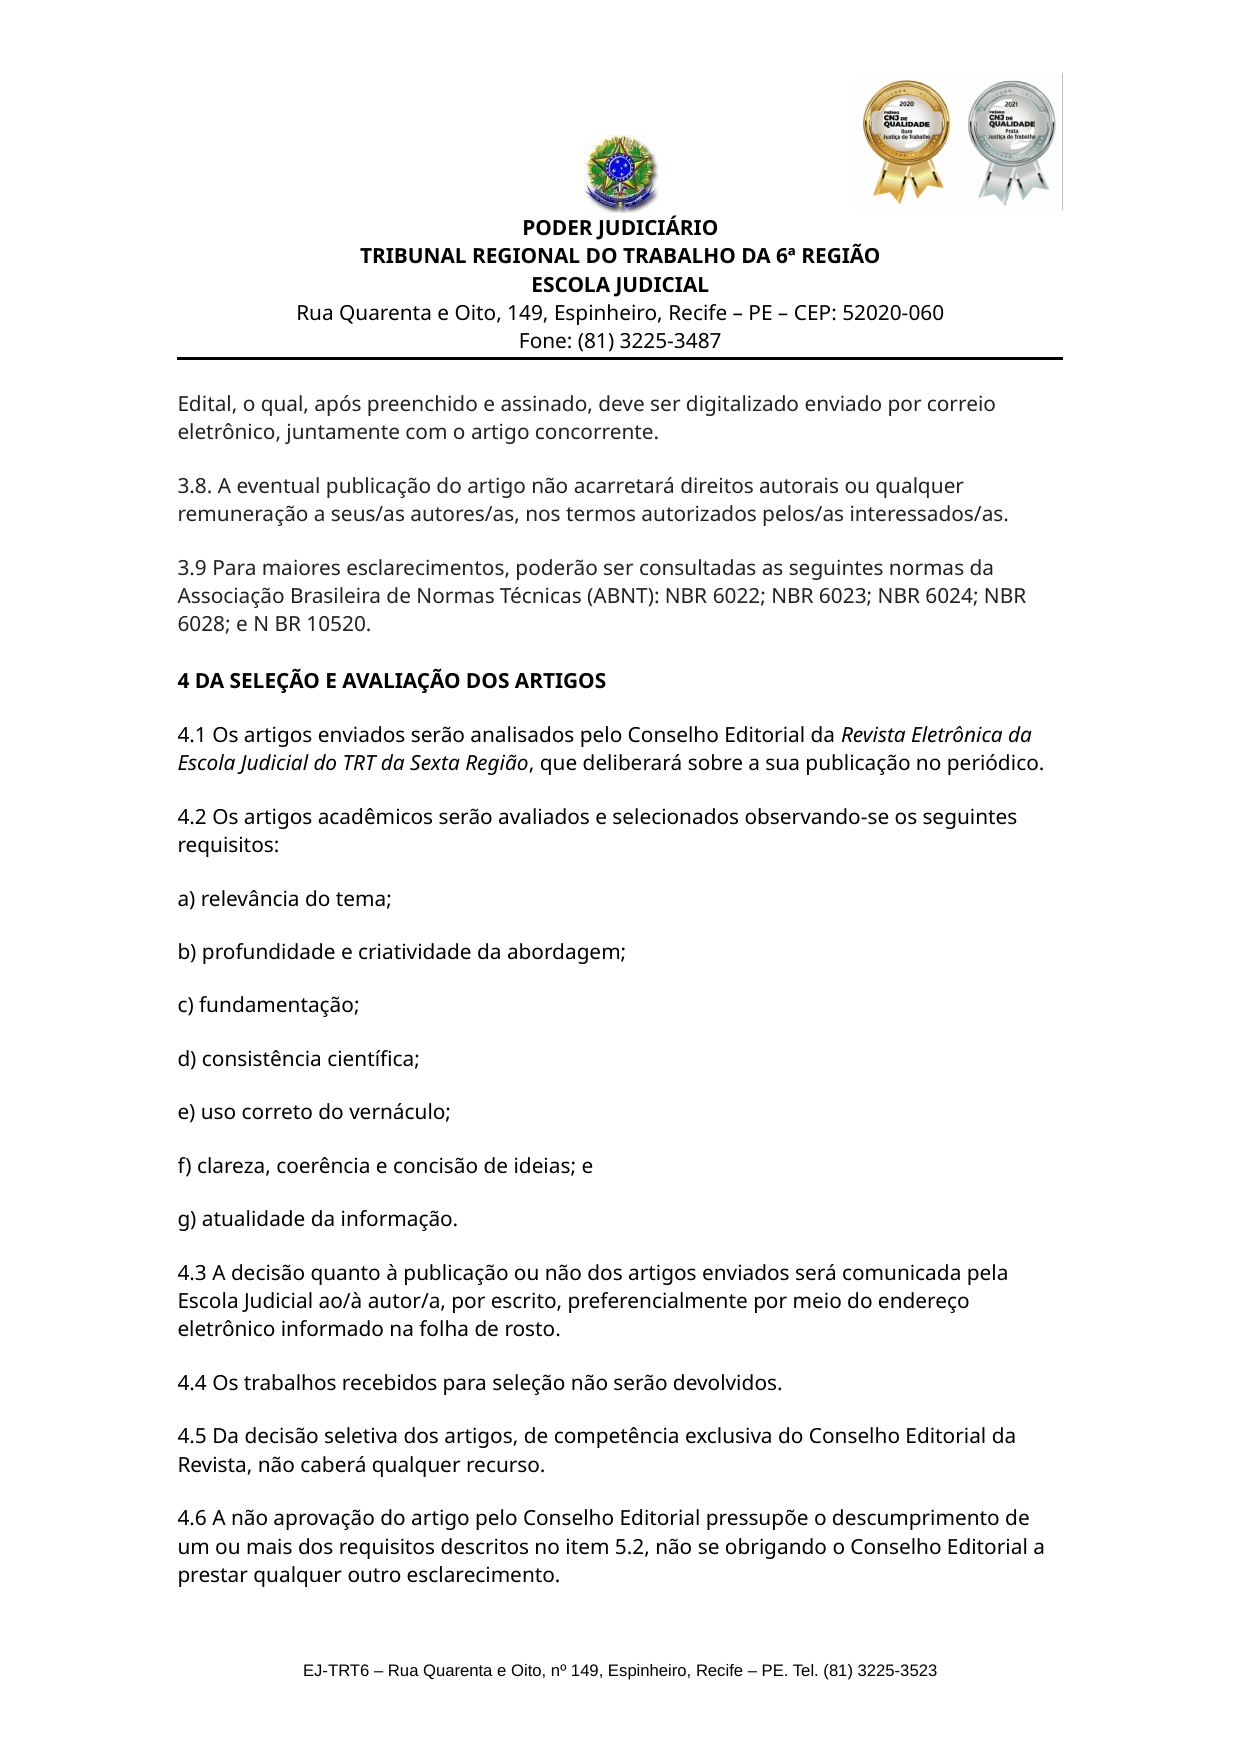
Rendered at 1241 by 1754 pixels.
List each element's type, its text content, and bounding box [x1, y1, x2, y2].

subtitle 4.2 Os artigos acadêmicos serão avaliados e selecionados observando-se os seguintes requisitos: [177, 802, 1063, 859]
subtitle f) clareza, coerência e concisão de ideias; e [177, 1151, 1063, 1179]
subtitle Edital, o qual, após preenchido e assinado, deve ser digitalizado enviado por correio eletrônico, juntamente com o artigo concorrente. [177, 389, 1063, 446]
subtitle a) relevância do tema; [177, 884, 1063, 912]
picture [853, 73, 1064, 213]
subtitle 4.4 Os trabalhos recebidos para seleção não serão devolvidos. [177, 1368, 1063, 1396]
subtitle 4.5 Da decisão seletiva dos artigos, de competência exclusiva do Conselho Editorial da Revista, não caberá qualquer recurso. [177, 1421, 1063, 1478]
subtitle d) consistência científica; [177, 1044, 1063, 1072]
subtitle 4.6 A não aprovação do artigo pelo Conselho Editorial pressupõe o descumprimento de um ou mais dos requisitos descritos no item 5.2, não se obrigando o Conselho Editorial a prestar qualquer outro esclarecimento. [177, 1503, 1063, 1589]
subtitle g) atualidade da informação. [177, 1204, 1063, 1233]
subtitle 3.8. A eventual publicação do artigo não acarretará direitos autorais ou qualquer remuneração a seus/as autores/as, nos termos autorizados pelos/as interessados/as. [177, 471, 1063, 528]
subtitle 4.1 Os artigos enviados serão analisados pelo Conselho Editorial da Revista Eletrônica da Escola Judicial do TRT da Sexta Região, que deliberará sobre a sua publicação no periódico. [177, 720, 1063, 777]
subtitle c) fundamentação; [177, 991, 1063, 1019]
picture [583, 135, 659, 213]
subtitle 4.3 A decisão quanto à publicação ou não dos artigos enviados será comunicada pela Escola Judicial ao/à autor/a, por escrito, preferencialmente por meio do endereço eletrônico informado na folha de rosto. [177, 1258, 1063, 1343]
subtitle b) profundidade e criatividade da abordagem; [177, 937, 1063, 966]
subtitle 3.9 Para maiores esclarecimentos, poderão ser consultadas as seguintes normas da Associação Brasileira de Normas Técnicas (ABNT): NBR 6022; NBR 6023; NBR 6024; NBR 6028; e N BR 10520. 4 DA SELEÇÃO E AVALIAÇÃO DOS ARTIGOS [177, 553, 1063, 695]
subtitle e) uso correto do vernáculo; [177, 1097, 1063, 1126]
